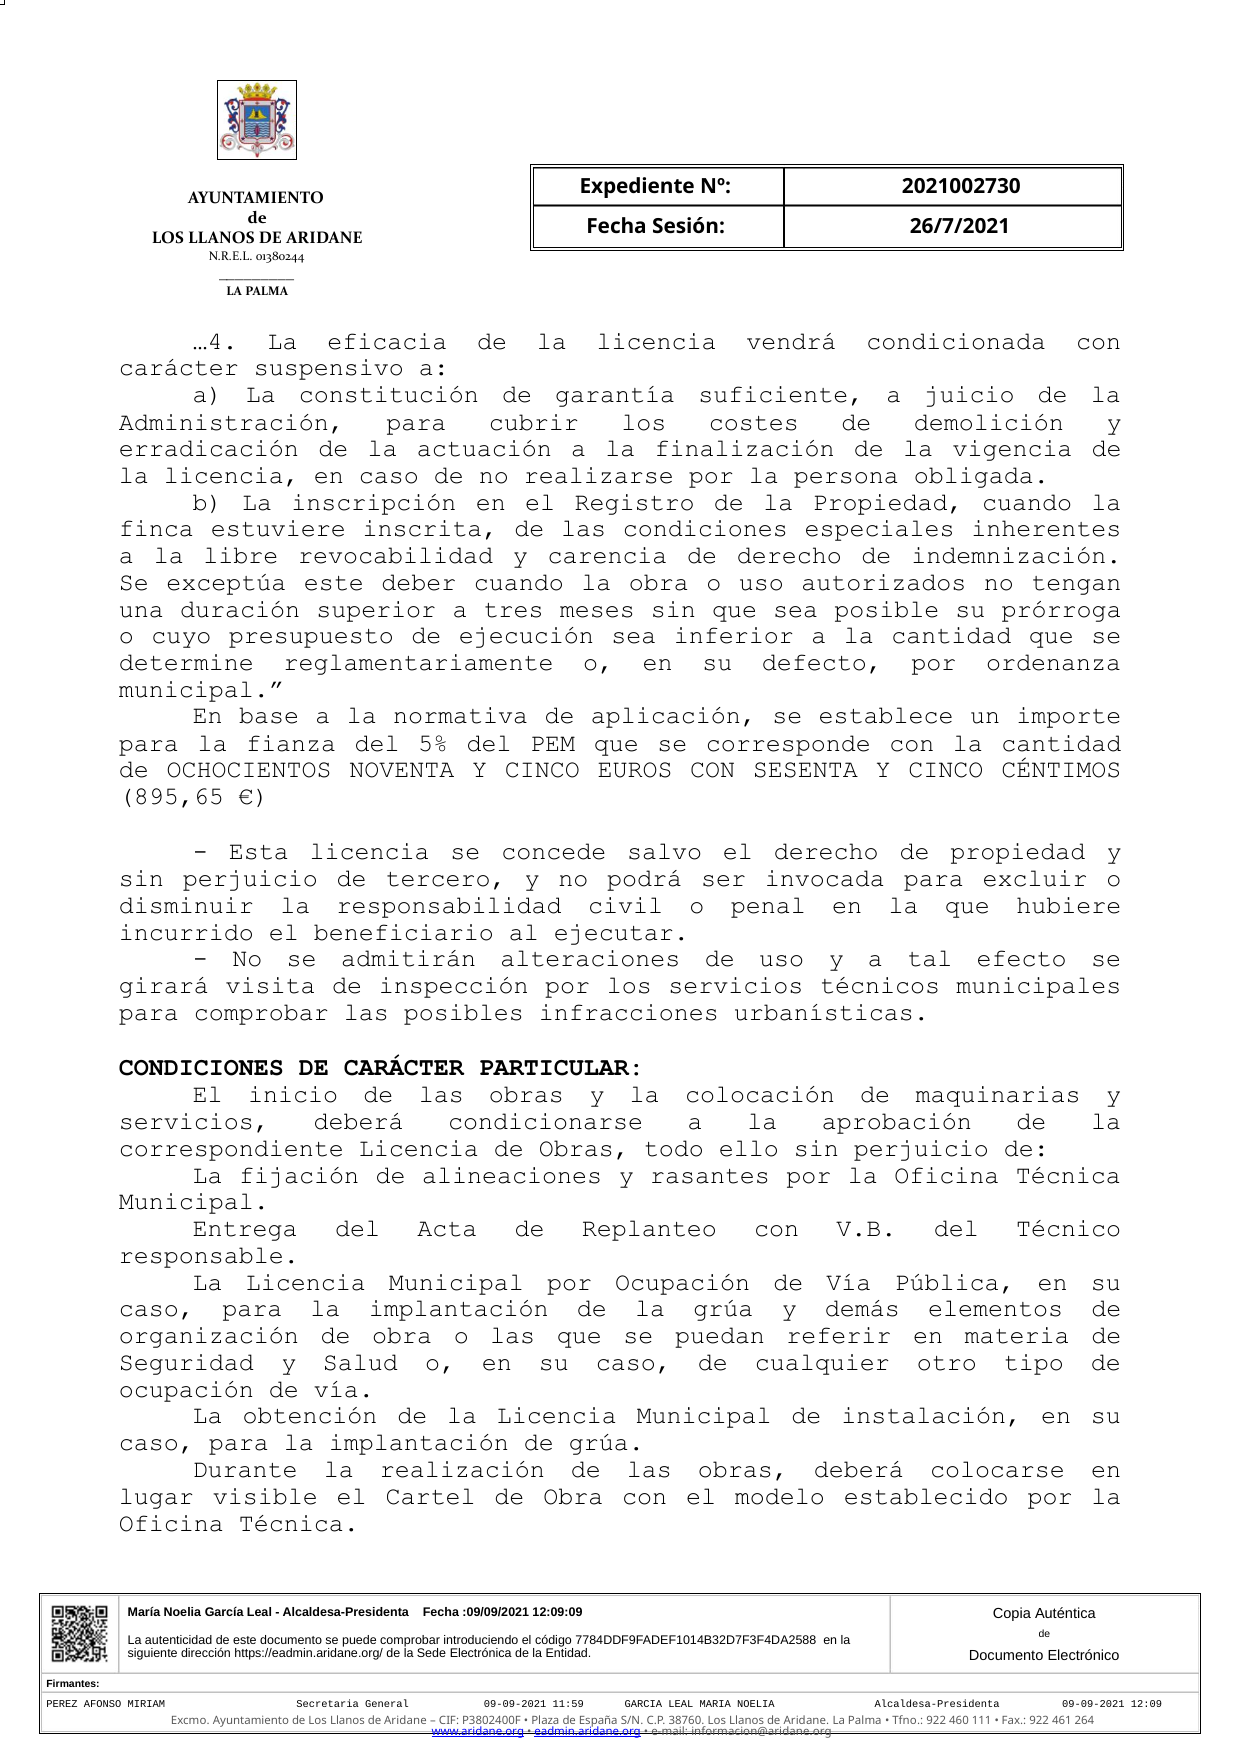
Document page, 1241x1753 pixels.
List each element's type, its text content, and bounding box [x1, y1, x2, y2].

text Administración, para cubrir los costes de demolición y [119, 408, 1146, 435]
text a) La constitución de garantía suficiente, a juicio de la [192, 380, 1146, 408]
text girará visita de inspección por los servicios técnicos municipales [119, 971, 1146, 999]
text determine reglamentariamente o, en su defecto, por ordenanza [119, 649, 1146, 676]
text GARCIA LEAL MARIA NOELIA [624, 1698, 797, 1709]
text ________ [226, 266, 317, 282]
picture [40, 1594, 1200, 1733]
text de [247, 210, 387, 227]
text LOS LLANOS DE ARIDANE [152, 230, 387, 247]
text La fijación de alineaciones y rasantes por la Oficina Técnica [192, 1162, 1146, 1188]
text erradicación de la actuación a la finalización de la vigencia de [119, 435, 1146, 462]
text PEREZ AFONSO MIRIAM [46, 1698, 183, 1709]
text para la fianza del 5% del PEM que se corresponde con la cantidad [119, 730, 1146, 757]
text Municipal. [119, 1188, 1146, 1215]
text b) La inscripción en el Registro de la Propiedad, cuando la [192, 489, 1146, 516]
text El inicio de las obras y la colocación de maquinarias y [192, 1080, 1146, 1108]
text correspondiente Licencia de Obras, todo ello sin perjuicio de: [119, 1135, 1146, 1162]
text María Noelia García Leal - Alcaldesa-Presidenta Fecha :09/09/2021 12:09:09 [127, 1605, 608, 1619]
text Oficina Técnica. [119, 1510, 1146, 1536]
text Alcaldesa-Presidenta [874, 1698, 1018, 1709]
text sin perjuicio de tercero, y no podrá ser invocada para excluir o [119, 864, 1146, 892]
text CONDICIONES DE CARÁCTER PARTICULAR: [119, 1052, 669, 1081]
text incurrido el beneficiario al ejecutar. [119, 919, 1146, 946]
text La Licencia Municipal por Ocupación de Vía Pública, en su [192, 1269, 1146, 1295]
text caso, para la implantación de la grúa y demás elementos de [119, 1295, 1146, 1322]
text organización de obra o las que se puedan referir en materia de [119, 1322, 1146, 1349]
text la licencia, en caso de no realizarse por la persona obligada. [119, 462, 1146, 489]
text …4. La eficacia de la licencia vendrá condicionada con [192, 327, 1146, 355]
text de OCHOCIENTOS NOVENTA Y CINCO EUROS CON SESENTA Y CINCO CÉNTIMOS [119, 757, 1146, 783]
text Fecha Sesión: [586, 214, 761, 239]
picture [531, 165, 1123, 250]
text No se admitirán alteraciones de uso y a tal efecto se [232, 944, 1146, 971]
text - [193, 837, 228, 864]
text disminuir la responsabilidad civil o penal en la que hubiere [119, 892, 1146, 919]
text Documento Electrónico [969, 1647, 1142, 1663]
text caso, para la implantación de grúa. [119, 1429, 1146, 1456]
text Excmo. Ayuntamiento de Los Llanos de Aridane – CIF: P3802400F • Plaza de España S/N. C.P. 38760. Los Llanos de Aridane. La Palma • Tfno.: 922 460 111 • Fax.: 922 461 264 [171, 1713, 1095, 1727]
text 2021002730 [902, 173, 1059, 199]
text La obtención de la Licencia Municipal de instalación, en su [192, 1402, 1146, 1429]
text 09-09-2021 12:09 [1062, 1698, 1177, 1709]
text La autenticidad de este documento se puede comprobar introduciendo el código 7784DDF9FADEF1014B32D7F3F4DA2588 en la [127, 1633, 876, 1647]
text www.aridane.org • eadmin.aridane.org • e-mail: informacion@aridane.org [431, 1724, 834, 1738]
text o cuyo presupuesto de ejecución sea inferior a la cantidad que se [119, 622, 1146, 649]
text - [193, 944, 232, 971]
text _ [317, 266, 327, 282]
text Entrega del Acta de Replanteo con V.B. del Técnico [192, 1215, 1146, 1242]
text _ [219, 266, 226, 279]
text municipal.” [119, 676, 1146, 703]
text Expediente Nº: [579, 173, 761, 199]
text (895,65 €) [119, 783, 1146, 810]
text ocupación de vía. [119, 1376, 1146, 1402]
text Se exceptúa este deber cuando la obra o uso autorizados no tengan [119, 569, 1146, 596]
text Firmantes: [46, 1678, 183, 1690]
text Secretaria General [296, 1698, 426, 1709]
text AYUNTAMIENTO [188, 190, 387, 207]
text Esta licencia se concede salvo el derecho de propiedad y [228, 837, 1146, 864]
text lugar visible el Cartel de Obra con el modelo establecido por la [119, 1483, 1146, 1510]
text 09-09-2021 11:59 [484, 1698, 599, 1709]
text Durante la realización de las obras, deberá colocarse en [192, 1454, 1146, 1483]
text a la libre revocabilidad y carencia de derecho de indemnización. [119, 542, 1146, 569]
text finca estuviere inscrita, de las condiciones especiales inherentes [119, 516, 1146, 542]
text Copia Auténtica [993, 1606, 1117, 1622]
text N.R.E.L. 01380244 [208, 250, 327, 262]
text carácter suspensivo a: [119, 353, 474, 382]
picture [218, 81, 296, 159]
text LA PALMA [226, 286, 317, 298]
text una duración superior a tres meses sin que sea posible su prórroga [119, 596, 1146, 622]
text En base a la normativa de aplicación, se establece un importe [192, 701, 1146, 730]
text de [1038, 1628, 1065, 1640]
text responsable. [119, 1242, 1146, 1269]
text para comprobar las posibles infracciones urbanísticas. [119, 999, 1146, 1026]
text siguiente dirección https://eadmin.aridane.org/ de la Sede Electrónica de la Entidad. [127, 1647, 876, 1660]
text servicios, deberá condicionarse a la aprobación de la [119, 1108, 1146, 1135]
text Seguridad y Salud o, en su caso, de cualquier otro tipo de [119, 1349, 1146, 1376]
text 26/7/2021 [909, 214, 1059, 239]
